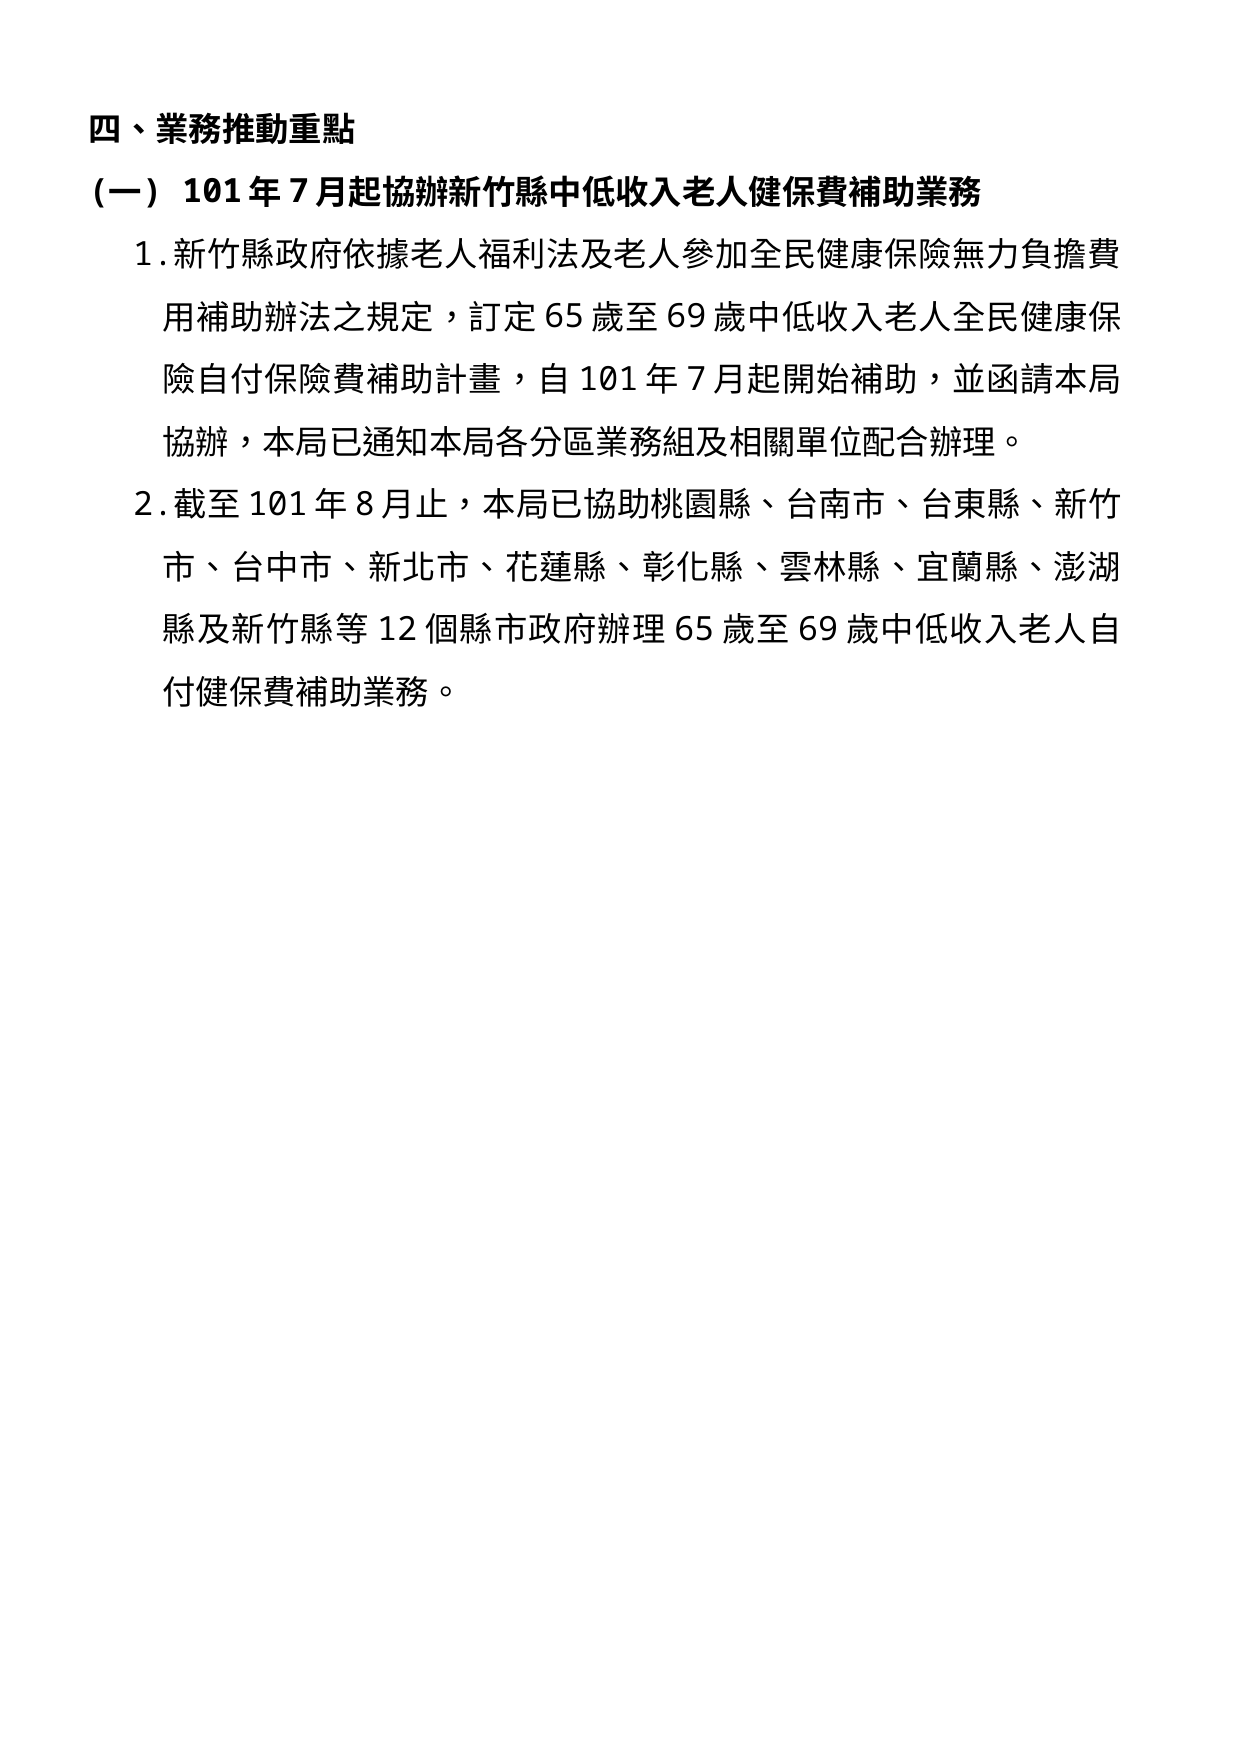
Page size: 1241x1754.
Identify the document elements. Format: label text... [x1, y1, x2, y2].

text (一) 101年7月起協辦新竹縣中低收入老人健保費補助業務 [89, 148, 1122, 210]
text 2.截至101年8月止，本局已協助桃園縣、台南市、台東縣、新竹市、台中市、新北市、花蓮縣、彰化縣、雲林縣、宜蘭縣、澎湖縣及新竹縣等12個縣市政府辦理65歲至69歲中低收入老人自付健保費補助業務。 [133, 460, 1122, 710]
text 四、業務推動重點 [89, 85, 1122, 148]
text 1.新竹縣政府依據老人福利法及老人參加全民健康保險無力負擔費用補助辦法之規定，訂定65歲至69歲中低收入老人全民健康保險自付保險費補助計畫，自101年7月起開始補助，並函請本局協辦，本局已通知本局各分區業務組及相關單位配合辦理。 [133, 210, 1122, 460]
